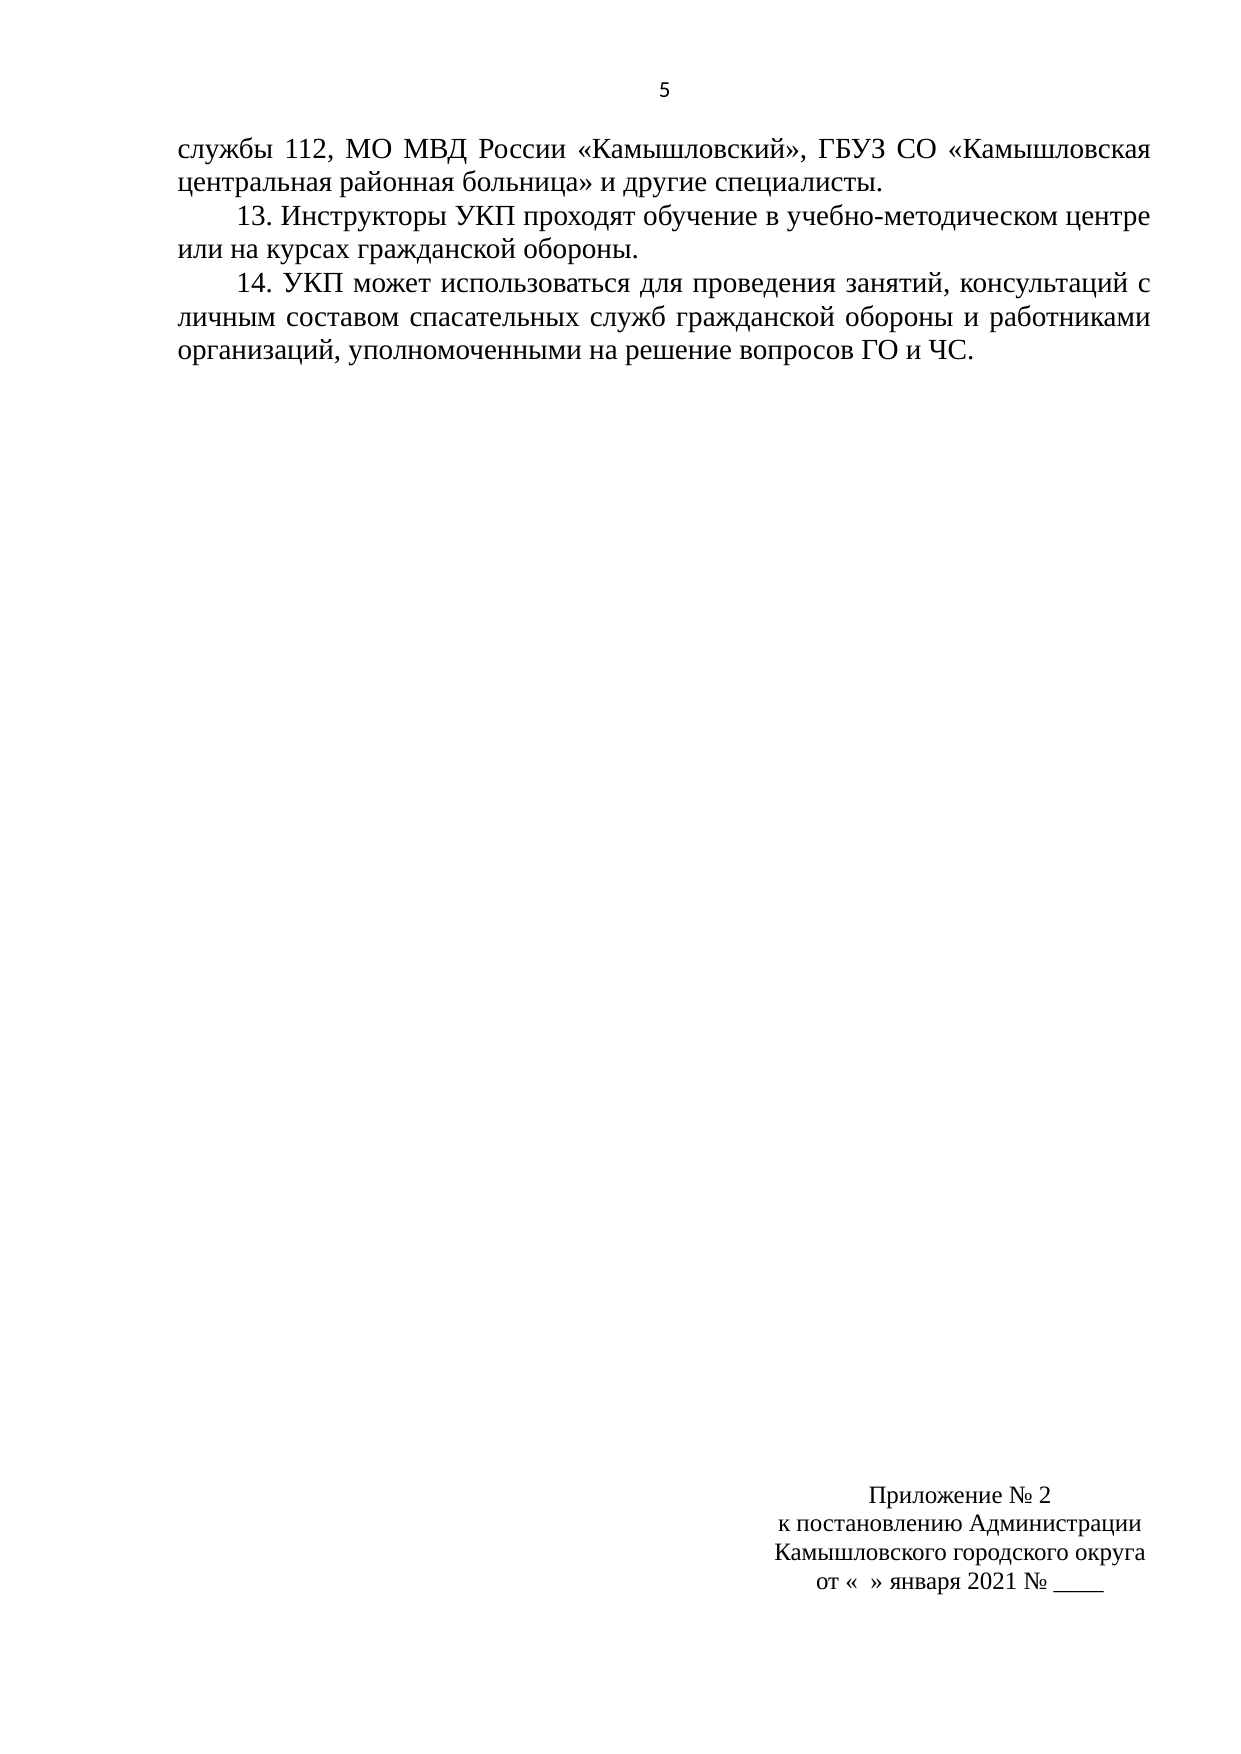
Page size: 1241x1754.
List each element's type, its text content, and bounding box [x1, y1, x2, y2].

text Приложение № 2 [768, 1480, 1152, 1508]
text к постановлению Администрации Камышловского городского округа [768, 1508, 1152, 1566]
text 14. УКП может использоваться для проведения занятий, консультаций с личным составом спасательных служб гражданской обороны и работниками организаций, уполномоченными на решение вопросов ГО и ЧС. [177, 265, 1152, 366]
text 13. Инструкторы УКП проходят обучение в учебно-методическом центре или на курсах гражданской обороны. [177, 198, 1152, 265]
text службы 112, МО МВД России «Камышловский», ГБУЗ СО «Камышловская центральная районная больница» и другие специалисты. [177, 131, 1152, 198]
text от « » января 2021 № ____ [768, 1566, 1152, 1595]
